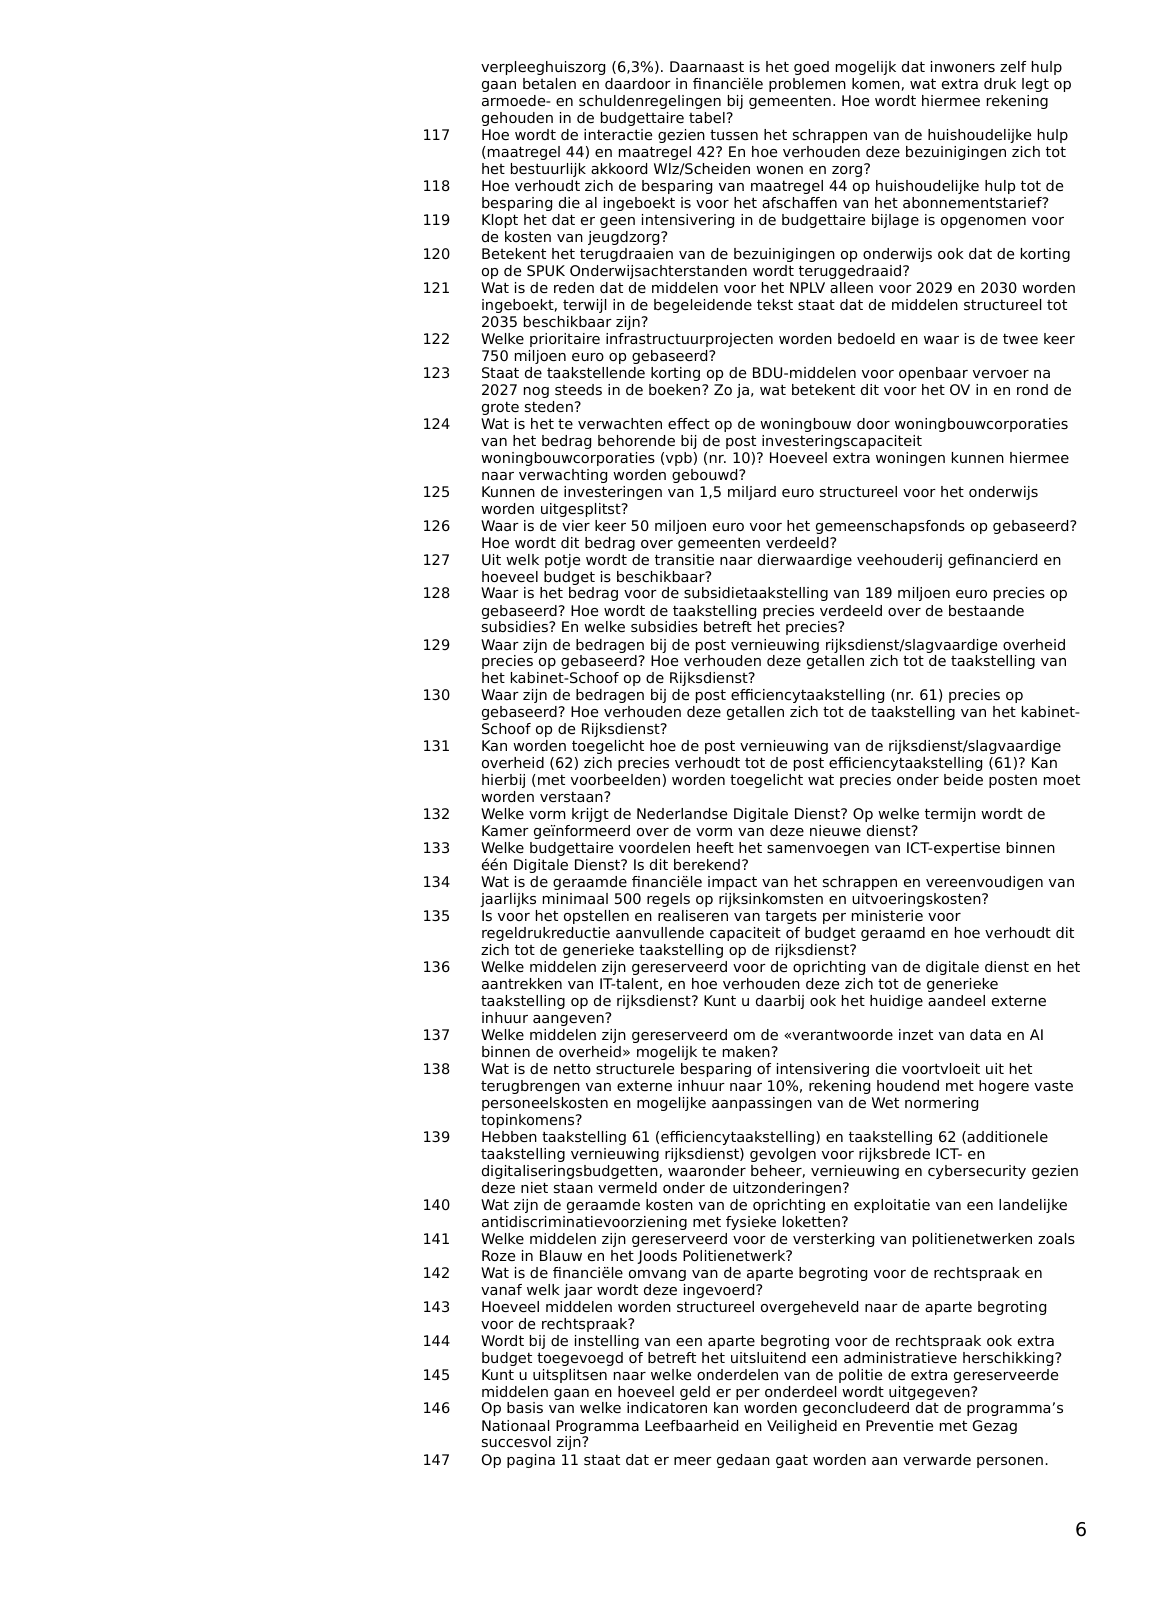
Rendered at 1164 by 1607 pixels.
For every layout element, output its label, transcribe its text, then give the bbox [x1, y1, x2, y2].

table_cell Waar is de vier keer 50 miljoen euro voor het gemeenschapsfonds op gebaseerd? Hoe wordt dit bedrag over gemeenten verdeeld? [475, 518, 1087, 551]
table_cell 117 [422, 127, 475, 178]
table_cell 130 [422, 687, 475, 738]
table_cell 125 [422, 484, 475, 517]
table_cell 124 [422, 416, 475, 483]
table_cell 129 [422, 636, 475, 687]
table_cell Hoe wordt de interactie gezien tussen het schrappen van de huishoudelijke hulp (maatregel 44) en maatregel 42? En hoe verhouden deze bezuinigingen zich tot het bestuurlijk akkoord Wlz/Scheiden wonen en zorg? [475, 127, 1087, 178]
table_cell Waar zijn de bedragen bij de post efficiencytaakstelling (nr. 61) precies op gebaseerd? Hoe verhouden deze getallen zich tot de taakstelling van het kabinet-Schoof op de Rijksdienst? [475, 687, 1087, 738]
table_cell Hoeveel middelen worden structureel overgeheveld naar de aparte begroting voor de rechtspraak? [475, 1299, 1087, 1332]
table_cell 132 [422, 806, 475, 840]
table_cell Waar is het bedrag voor de subsidietaakstelling van 189 miljoen euro precies op gebaseerd? Hoe wordt de taakstelling precies verdeeld over de bestaande subsidies? En welke subsidies betreft het precies? [475, 585, 1087, 636]
table_cell Wat is de financiële omvang van de aparte begroting voor de rechtspraak en vanaf welk jaar wordt deze ingevoerd? [475, 1265, 1087, 1298]
table_cell 135 [422, 908, 475, 959]
table_cell Kunt u uitsplitsen naar welke onderdelen van de politie de extra gereserveerde middelen gaan en hoeveel geld er per onderdeel wordt uitgegeven? [475, 1366, 1087, 1400]
table_cell 140 [422, 1197, 475, 1231]
table_cell 144 [422, 1333, 475, 1366]
table_cell 119 [422, 212, 475, 246]
table_cell Is voor het opstellen en realiseren van targets per ministerie voor regeldrukreductie aanvullende capaciteit of budget geraamd en hoe verhoudt dit zich tot de generieke taakstelling op de rijksdienst? [475, 908, 1087, 959]
table_cell 142 [422, 1265, 475, 1298]
table_cell Op basis van welke indicatoren kan worden geconcludeerd dat de programma’s Nationaal Programma Leefbaarheid en Veiligheid en Preventie met Gezag succesvol zijn? [475, 1400, 1087, 1451]
table_cell 139 [422, 1129, 475, 1197]
table_cell 133 [422, 840, 475, 874]
table_cell Op pagina 11 staat dat er meer gedaan gaat worden aan verwarde personen. [475, 1451, 1087, 1468]
table_cell Hebben taakstelling 61 (efficiencytaakstelling) en taakstelling 62 (additionele taakstelling vernieuwing rijksdienst) gevolgen voor rijksbrede ICT- en digitaliseringsbudgetten, waaronder beheer, vernieuwing en cybersecurity gezien deze niet staan vermeld onder de uitzonderingen? [475, 1129, 1087, 1197]
table_cell Welke prioritaire infrastructuurprojecten worden bedoeld en waar is de twee keer 750 miljoen euro op gebaseerd? [475, 331, 1087, 365]
table_cell Welke middelen zijn gereserveerd voor de versterking van politienetwerken zoals Roze in Blauw en het Joods Politienetwerk? [475, 1231, 1087, 1264]
table_cell Wat zijn de geraamde kosten van de oprichting en exploitatie van een landelijke antidiscriminatievoorziening met fysieke loketten? [475, 1197, 1087, 1231]
table_cell 137 [422, 1027, 475, 1061]
table_cell 141 [422, 1231, 475, 1264]
table_cell Kunnen de investeringen van 1,5 miljard euro structureel voor het onderwijs worden uitgesplitst? [475, 484, 1087, 517]
table_cell Hoe verhoudt zich de besparing van maatregel 44 op huishoudelijke hulp tot de besparing die al ingeboekt is voor het afschaffen van het abonnementstarief? [475, 178, 1087, 212]
table_cell Wat is de netto structurele besparing of intensivering die voortvloeit uit het terugbrengen van externe inhuur naar 10%, rekening houdend met hogere vaste personeelskosten en mogelijke aanpassingen van de Wet normering topinkomens? [475, 1061, 1087, 1129]
table_cell Waar zijn de bedragen bij de post vernieuwing rijksdienst/slagvaardige overheid precies op gebaseerd? Hoe verhouden deze getallen zich tot de taakstelling van het kabinet-Schoof op de Rijksdienst? [475, 636, 1087, 687]
table_cell Betekent het terugdraaien van de bezuinigingen op onderwijs ook dat de korting op de SPUK Onderwijsachterstanden wordt teruggedraaid? [475, 246, 1087, 280]
table_cell Welke middelen zijn gereserveerd voor de oprichting van de digitale dienst en het aantrekken van IT-talent, en hoe verhouden deze zich tot de generieke taakstelling op de rijksdienst? Kunt u daarbij ook het huidige aandeel externe inhuur aangeven? [475, 959, 1087, 1027]
table_cell 146 [422, 1400, 475, 1451]
table_cell Klopt het dat er geen intensivering in de budgettaire bijlage is opgenomen voor de kosten van jeugdzorg? [475, 212, 1087, 246]
table_cell 145 [422, 1366, 475, 1400]
table_cell Wat is de reden dat de middelen voor het NPLV alleen voor 2029 en 2030 worden ingeboekt, terwijl in de begeleidende tekst staat dat de middelen structureel tot 2035 beschikbaar zijn? [475, 280, 1087, 331]
table_cell Wordt bij de instelling van een aparte begroting voor de rechtspraak ook extra budget toegevoegd of betreft het uitsluitend een administratieve herschikking? [475, 1333, 1087, 1366]
table_cell Uit welk potje wordt de transitie naar dierwaardige veehouderij gefinancierd en hoeveel budget is beschikbaar? [475, 551, 1087, 585]
table_cell Welke vorm krijgt de Nederlandse Digitale Dienst? Op welke termijn wordt de Kamer geïnformeerd over de vorm van deze nieuwe dienst? [475, 806, 1087, 840]
table_cell 143 [422, 1299, 475, 1332]
table_cell 120 [422, 246, 475, 280]
table_cell 147 [422, 1451, 475, 1468]
table_cell Kan worden toegelicht hoe de post vernieuwing van de rijksdienst/slagvaardige overheid (62) zich precies verhoudt tot de post efficiencytaakstelling (61)? Kan hierbij (met voorbeelden) worden toegelicht wat precies onder beide posten moet worden verstaan? [475, 738, 1087, 806]
table_cell 128 [422, 585, 475, 636]
table_cell Wat is het te verwachten effect op de woningbouw door woningbouwcorporaties van het bedrag behorende bij de post investeringscapaciteit woningbouwcorporaties (vpb) (nr. 10)? Hoeveel extra woningen kunnen hiermee naar verwachting worden gebouwd? [475, 416, 1087, 483]
table_cell verpleeghuiszorg (6,3%). Daarnaast is het goed mogelijk dat inwoners zelf hulp gaan betalen en daardoor in financiële problemen komen, wat extra druk legt op armoede- en schuldenregelingen bij gemeenten. Hoe wordt hiermee rekening gehouden in de budgettaire tabel? [475, 59, 1087, 127]
table_cell Wat is de geraamde financiële impact van het schrappen en vereenvoudigen van jaarlijks minimaal 500 regels op rijksinkomsten en uitvoeringskosten? [475, 874, 1087, 908]
table_cell 118 [422, 178, 475, 212]
table_cell Staat de taakstellende korting op de BDU-middelen voor openbaar vervoer na 2027 nog steeds in de boeken? Zo ja, wat betekent dit voor het OV in en rond de grote steden? [475, 365, 1087, 416]
table_cell 138 [422, 1061, 475, 1129]
table_cell 123 [422, 365, 475, 416]
table_cell 134 [422, 874, 475, 908]
table_cell [422, 59, 475, 127]
table_cell 126 [422, 518, 475, 551]
table_cell Welke budgettaire voordelen heeft het samenvoegen van ICT-expertise binnen één Digitale Dienst? Is dit berekend? [475, 840, 1087, 874]
table_cell Welke middelen zijn gereserveerd om de «verantwoorde inzet van data en AI binnen de overheid» mogelijk te maken? [475, 1027, 1087, 1061]
table_cell 122 [422, 331, 475, 365]
table_cell 131 [422, 738, 475, 806]
table_cell 127 [422, 551, 475, 585]
table_cell 121 [422, 280, 475, 331]
table_cell 136 [422, 959, 475, 1027]
